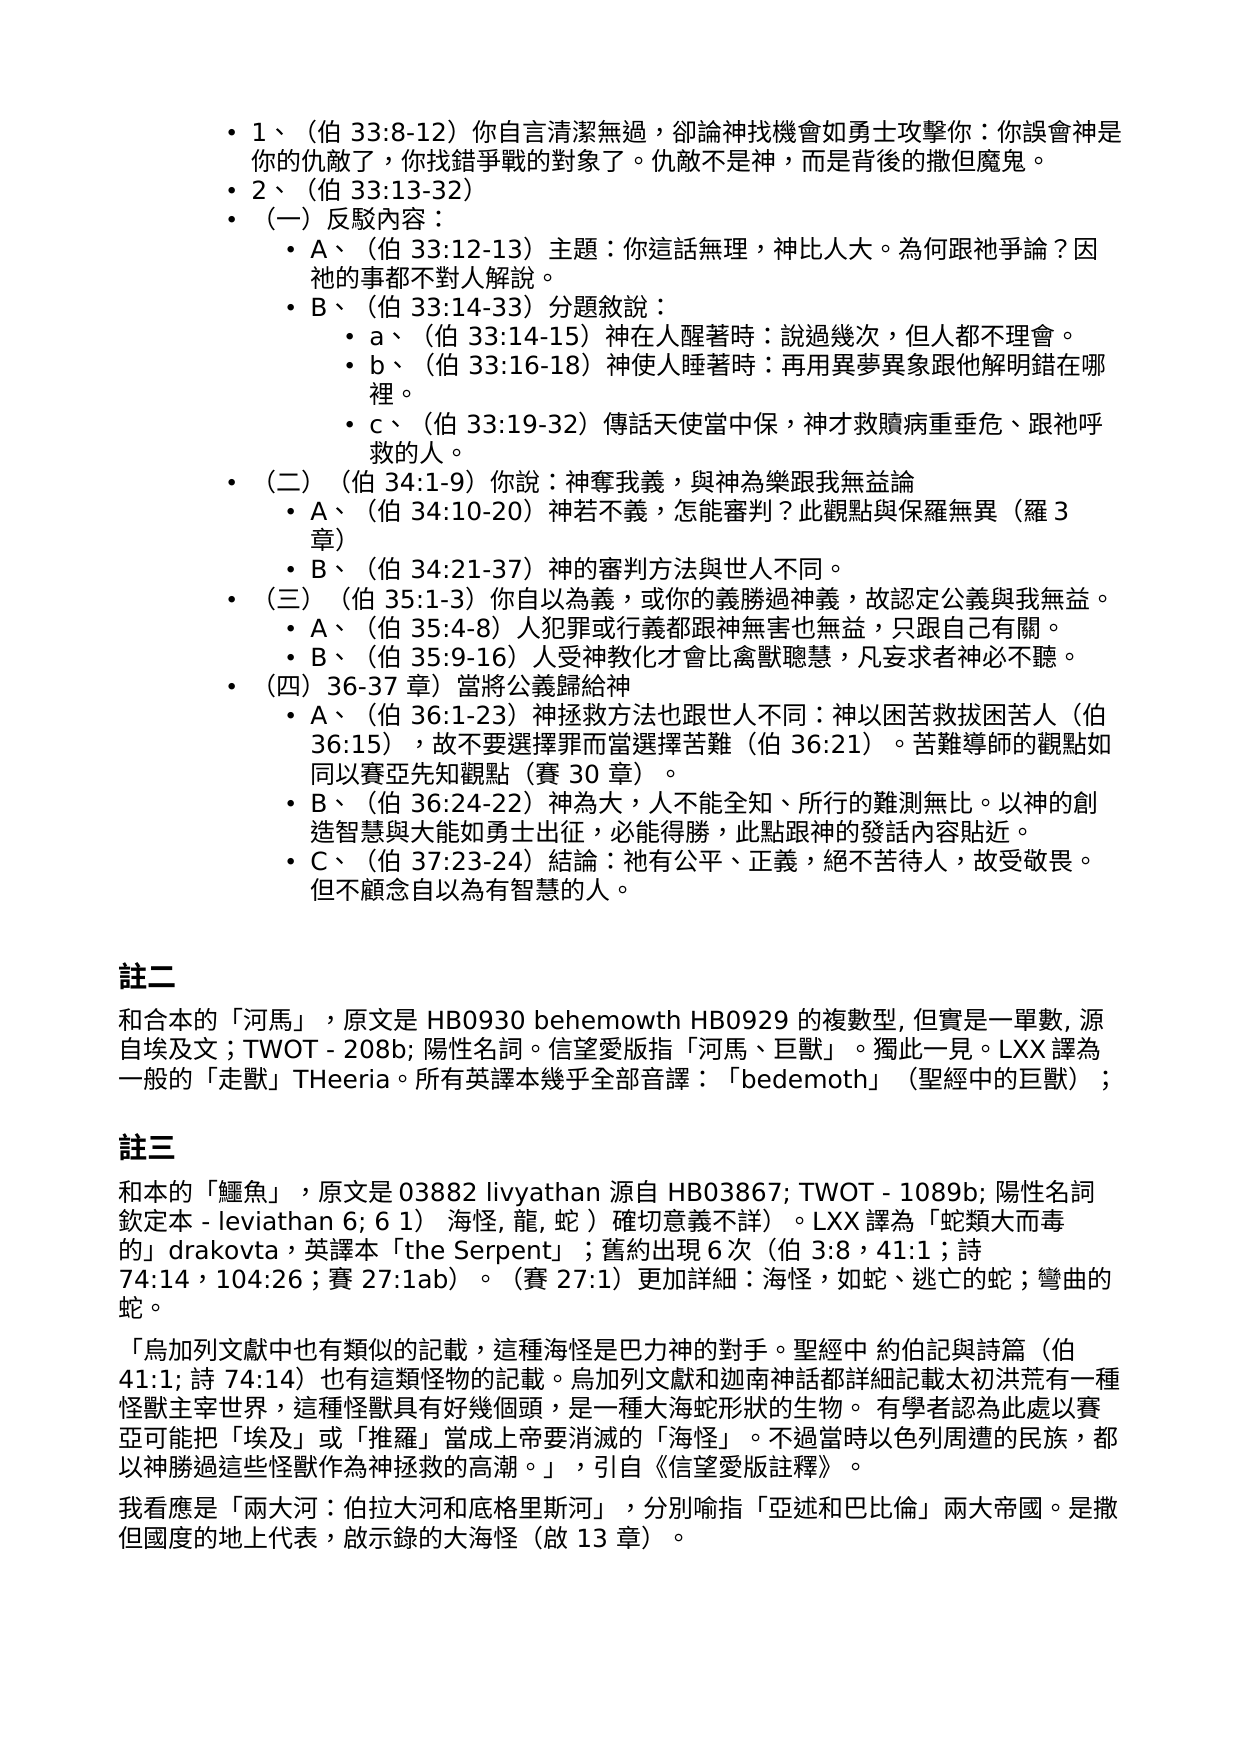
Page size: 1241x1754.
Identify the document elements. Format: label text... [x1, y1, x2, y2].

list b、（伯 33:16-18）神使人睡著時：再用異夢異象跟他解明錯在哪裡。 [354, 351, 1122, 410]
text 我看應是「兩大河：伯拉大河和底格里斯河」，分別喻指「亞述和巴比倫」兩大帝國。是撒但國度的地上代表，啟示錄的大海怪（啟 13 章）。 [118, 1495, 1122, 1553]
list A、（伯 35:4-8）人犯罪或行義都跟神無害也無益，只跟自己有關。 [295, 614, 1122, 643]
list a、（伯 33:14-15）神在人醒著時：說過幾次，但人都不理會。 [354, 322, 1122, 351]
list （四）36-37 章）當將公義歸給神 [236, 672, 1122, 701]
list B、（伯 35:9-16）人受神教化才會比禽獸聰慧，凡妄求者神必不聽。 [295, 643, 1122, 672]
list B、（伯 36:24-22）神為大，人不能全知、所行的難測無比。以神的創造智慧與大能如勇士出征，必能得勝，此點跟神的發話內容貼近。 [295, 789, 1122, 847]
list B、（伯 33:14-33）分題敘說： [295, 293, 1122, 322]
text 和合本的「河馬」，原文是 HB0930 behemowth HB0929 的複數型, 但實是一單數, 源自埃及文；TWOT - 208b; 陽性名詞。信望愛版指「河馬、巨獸」。獨此一見。LXX譯為一般的「走獸」THeeria。所有英譯本幾乎全部音譯：「bedemoth」（聖經中的巨獸）； [118, 1007, 1122, 1094]
list （二）（伯 34:1-9）你說：神奪我義，與神為樂跟我無益論 [236, 468, 1122, 497]
text 「烏加列文獻中也有類似的記載，這種海怪是巴力神的對手。聖經中 約伯記與詩篇（伯 41:1; 詩 74:14）也有這類怪物的記載。烏加列文獻和迦南神話都詳細記載太初洪荒有一種怪獸主宰世界，這種怪獸具有好幾個頭，是一種大海蛇形狀的生物。 有學者認為此處以賽亞可能把「埃及」或「推羅」當成上帝要消滅的「海怪」。不過當時以色列周遭的民族，都以神勝過這些怪獸作為神拯救的高潮。」，引自《信望愛版註釋》。 [118, 1336, 1122, 1482]
list C、（伯 37:23-24）結論：祂有公平、正義，絕不苦待人，故受敬畏。但不顧念自以為有智慧的人。 [295, 847, 1122, 906]
subtitle 註二 [118, 960, 1122, 994]
list A、（伯 33:12-13）主題：你這話無理，神比人大。為何跟祂爭論？因祂的事都不對人解說。 [295, 235, 1122, 293]
text 和本的「鱷魚」，原文是03882 livyathan 源自 HB03867; TWOT - 1089b; 陽性名詞 欽定本 - leviathan 6; 6 1） 海怪, 龍, 蛇 ）確切意義不詳）。LXX譯為「蛇類大而毒的」drakovta，英譯本「the Serpent」；舊約出現6次（伯 3:8，41:1；詩 74:14，104:26；賽 27:1ab）。（賽 27:1）更加詳細：海怪，如蛇、逃亡的蛇；彎曲的蛇。 [118, 1178, 1122, 1324]
list A、（伯 34:10-20）神若不義，怎能審判？此觀點與保羅無異（羅3章） [295, 497, 1122, 556]
subtitle 註三 [118, 1132, 1122, 1166]
list 2、（伯 33:13-32） [236, 176, 1122, 206]
list （一）反駁內容： [236, 206, 1122, 235]
list c、（伯 33:19-32）傳話天使當中保，神才救贖病重垂危、跟祂呼救的人。 [354, 410, 1122, 468]
list 1、（伯 33:8-12）你自言清潔無過，卻論神找機會如勇士攻擊你：你誤會神是你的仇敵了，你找錯爭戰的對象了。仇敵不是神，而是背後的撒但魔鬼。 [236, 118, 1122, 176]
list B、（伯 34:21-37）神的審判方法與世人不同。 [295, 556, 1122, 585]
list A、（伯 36:1-23）神拯救方法也跟世人不同：神以困苦救拔困苦人（伯 36:15），故不要選擇罪而當選擇苦難（伯 36:21）。苦難導師的觀點如同以賽亞先知觀點（賽 30 章）。 [295, 701, 1122, 789]
list （三）（伯 35:1-3）你自以為義，或你的義勝過神義，故認定公義與我無益。 [236, 585, 1122, 614]
